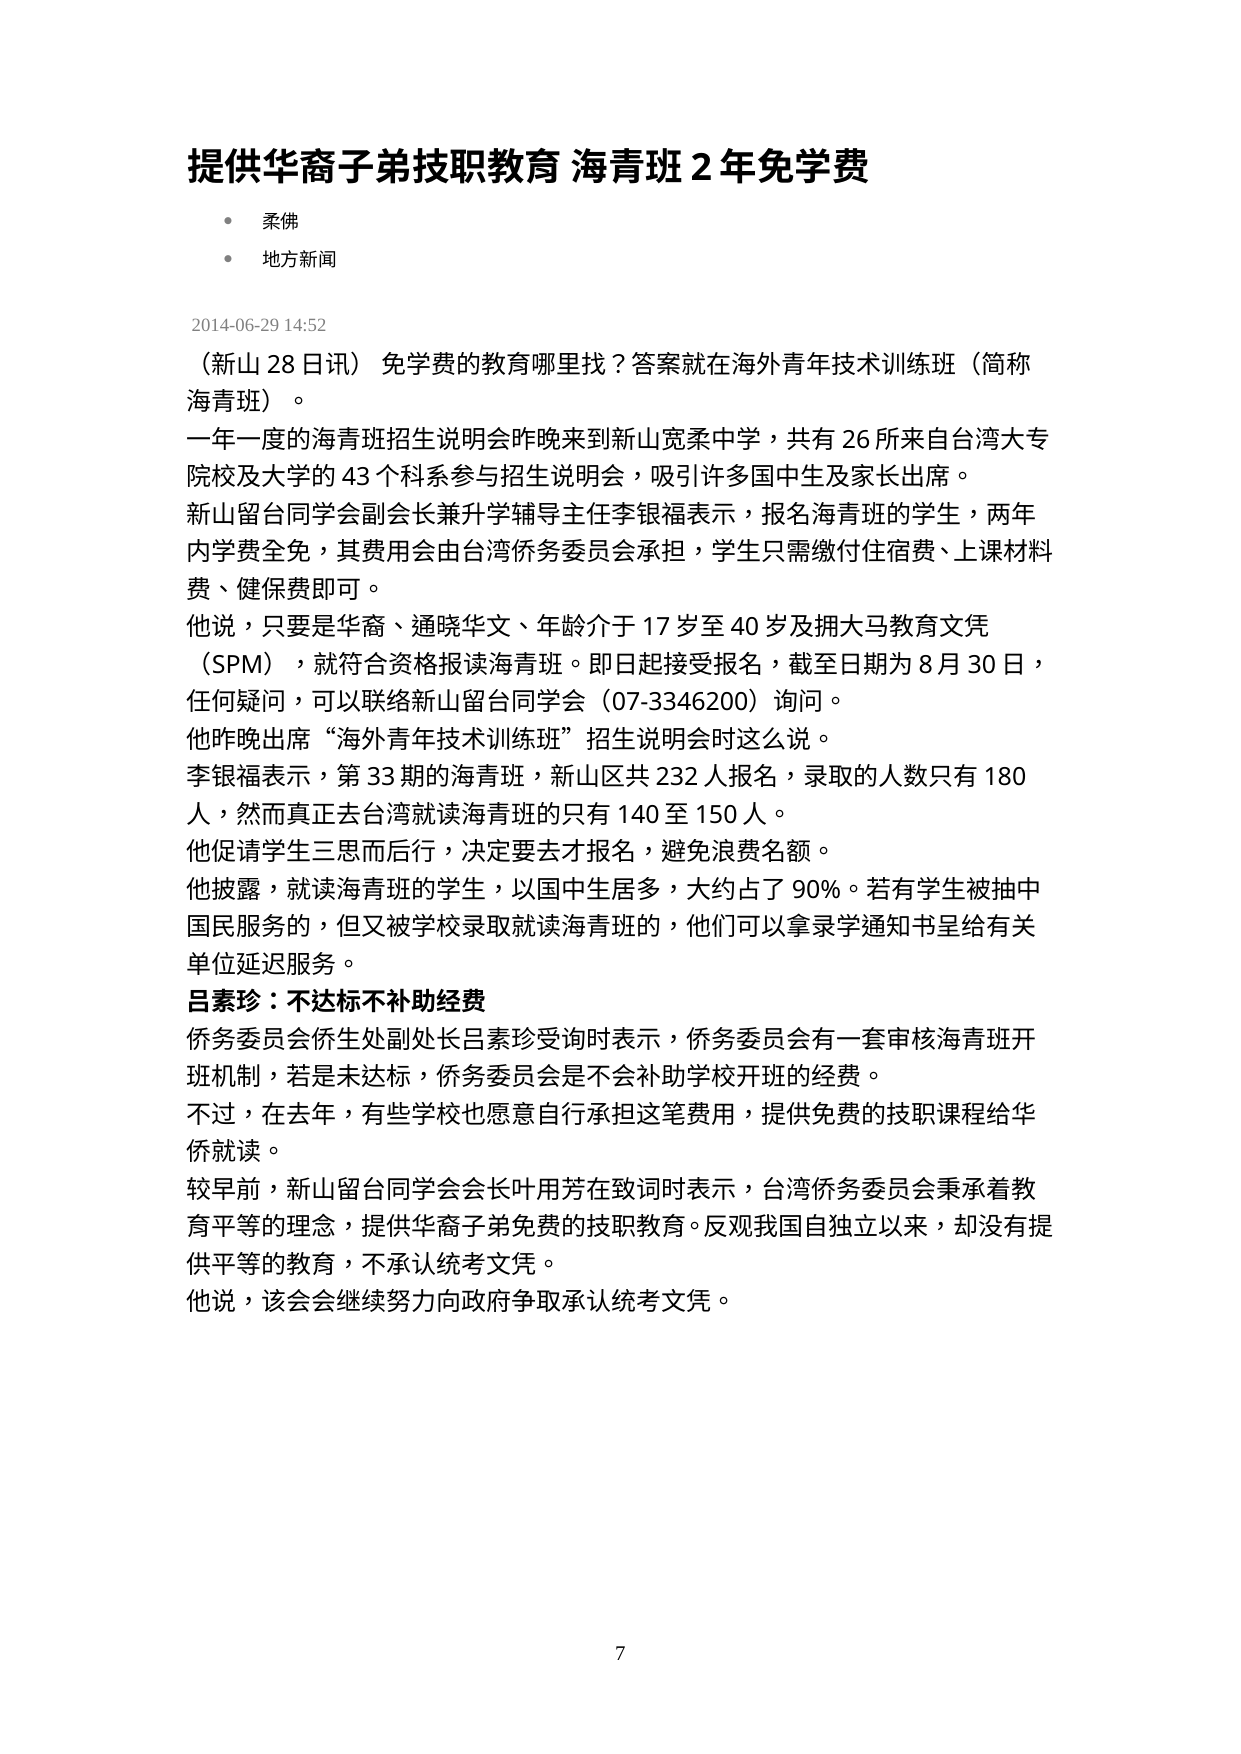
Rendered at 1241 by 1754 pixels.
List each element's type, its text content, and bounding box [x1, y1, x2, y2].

text 新山留台同学会副会长兼升学辅导主任李银福表示，报名海青班的学生，两年内学费全免，其费用会由台湾侨务委员会承担，学生只需缴付住宿费、上课材料费、健保费即可。 [187, 494, 1053, 606]
list 柔佛 [224, 202, 1053, 239]
text 他披露，就读海青班的学生，以国中生居多，大约占了90%。若有学生被抽中国民服务的，但又被学校录取就读海青班的，他们可以拿录学通知书呈给有关单位延迟服务。 [187, 869, 1053, 981]
text 他促请学生三思而后行，决定要去才报名，避免浪费名额。 [187, 831, 1053, 869]
text 侨务委员会侨生处副处长吕素珍受询时表示，侨务委员会有一套审核海青班开班机制，若是未达标，侨务委员会是不会补助学校开班的经费。 [187, 1019, 1053, 1094]
text （新山28日讯） 免学费的教育哪里找？答案就在海外青年技术训练班（简称海青班）。 [187, 344, 1053, 419]
text 他说，该会会继续努力向政府争取承认统考文凭。 [187, 1281, 1053, 1319]
subtitle 提供华裔子弟技职教育 海青班2年免学费 [187, 127, 1053, 202]
text 他昨晚出席“海外青年技术训练班”招生说明会时这么说。 [187, 719, 1053, 756]
text 他说，只要是华裔、通晓华文、年龄介于17岁至40岁及拥大马教育文凭（SPM），就符合资格报读海青班。即日起接受报名，截至日期为8月30日，任何疑问，可以联络新山留台同学会（07-3346200）询问。 [187, 606, 1053, 719]
list 地方新闻 [224, 239, 1053, 277]
text 一年一度的海青班招生说明会昨晚来到新山宽柔中学，共有26所来自台湾大专院校及大学的43个科系参与招生说明会，吸引许多国中生及家长出席。 [187, 419, 1053, 494]
text 2014-06-29 14:52 [187, 306, 1053, 344]
text 不过，在去年，有些学校也愿意自行承担这笔费用，提供免费的技职课程给华侨就读。 [187, 1094, 1053, 1169]
text 李银福表示，第33期的海青班，新山区共232人报名，录取的人数只有180人，然而真正去台湾就读海青班的只有140至150人。 [187, 756, 1053, 831]
text 吕素珍：不达标不补助经费 [187, 981, 1053, 1019]
text 较早前，新山留台同学会会长叶用芳在致词时表示，台湾侨务委员会秉承着教育平等的理念，提供华裔子弟免费的技职教育。反观我国自独立以来，却没有提供平等的教育，不承认统考文凭。 [187, 1169, 1053, 1281]
